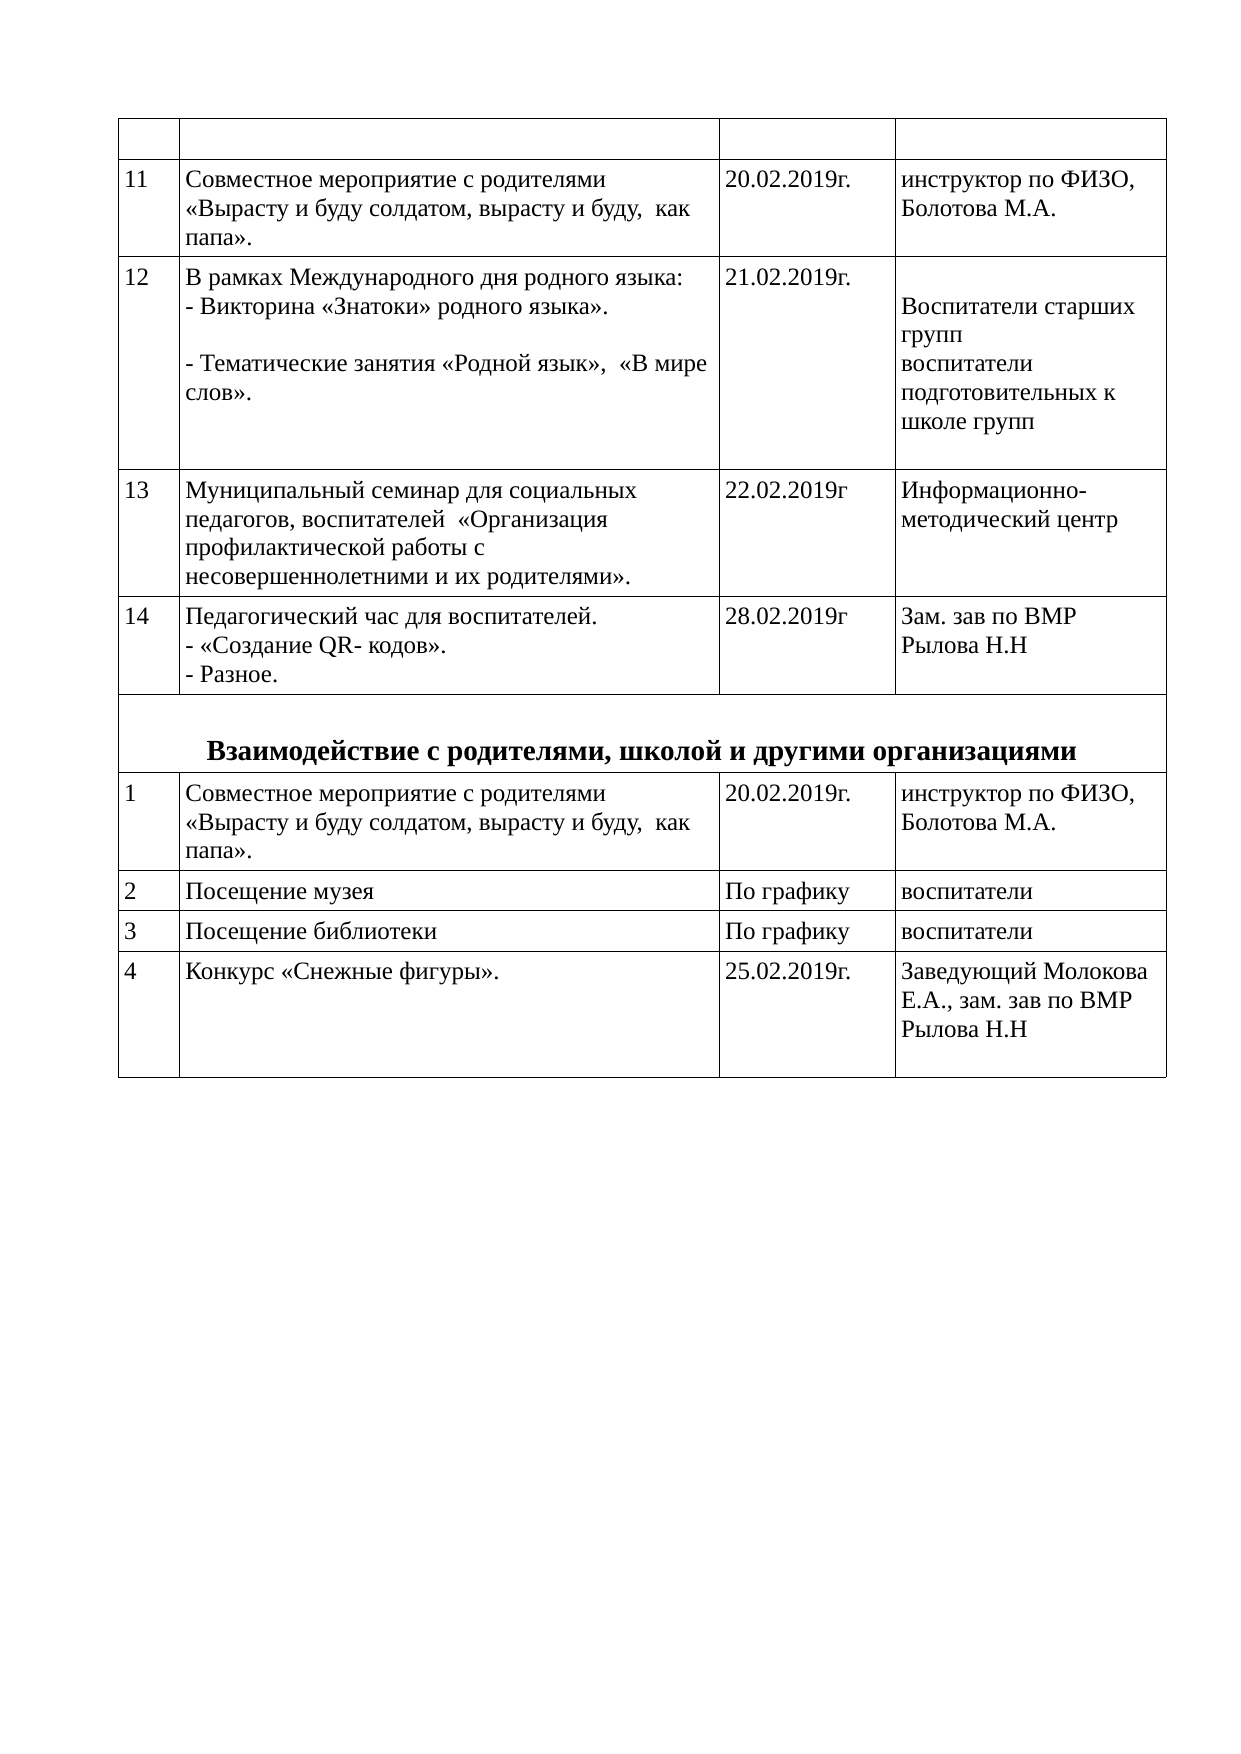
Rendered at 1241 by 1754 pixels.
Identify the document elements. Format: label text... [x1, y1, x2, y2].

table_cell Посещение музея [180, 871, 719, 910]
table_cell [896, 119, 1166, 158]
table_cell По графику [720, 871, 895, 910]
table_cell [180, 119, 719, 158]
table_cell Воспитатели старших групп воспитатели подготовительных к школе групп [896, 257, 1166, 469]
table_cell По графику [720, 911, 895, 951]
table_cell Зам. зав по ВМР Рылова Н.Н [896, 597, 1166, 693]
table_cell 20.02.2019г. [720, 773, 895, 870]
table_cell 11 [119, 160, 179, 256]
table_cell Заведующий Молокова Е.А., зам. зав по ВМР Рылова Н.Н [896, 952, 1166, 1077]
table_cell 28.02.2019г [720, 597, 895, 693]
table_cell Совместное мероприятие с родителями «Вырасту и буду солдатом, вырасту и буду, как папа». [180, 160, 719, 256]
table_cell Конкурс «Снежные фигуры». [180, 952, 719, 1077]
table_cell Взаимодействие с родителями, школой и другими организациями [119, 695, 1166, 772]
table_cell 2 [119, 871, 179, 910]
table_cell инструктор по ФИЗО, Болотова М.А. [896, 773, 1166, 870]
table_cell 20.02.2019г. [720, 160, 895, 256]
table_cell воспитатели [896, 871, 1166, 910]
table_cell [119, 119, 179, 158]
table_cell Совместное мероприятие с родителями «Вырасту и буду солдатом, вырасту и буду, как папа». [180, 773, 719, 870]
table_cell 14 [119, 597, 179, 693]
table_cell 13 [119, 470, 179, 596]
table_cell Информационно-методический центр [896, 470, 1166, 596]
table_cell Муниципальный семинар для социальных педагогов, воспитателей «Организация профилактической работы с несовершеннолетними и их родителями». [180, 470, 719, 596]
table_cell [720, 119, 895, 158]
table_cell 25.02.2019г. [720, 952, 895, 1077]
table_cell Посещение библиотеки [180, 911, 719, 951]
table_cell 21.02.2019г. [720, 257, 895, 469]
table_cell Педагогический час для воспитателей. - «Создание QR- кодов». - Разное. [180, 597, 719, 693]
table_cell 1 [119, 773, 179, 870]
table_cell 12 [119, 257, 179, 469]
table_cell инструктор по ФИЗО, Болотова М.А. [896, 160, 1166, 256]
table_cell В рамках Международного дня родного языка: - Викторина «Знатоки» родного языка». - Тематические занятия «Родной язык», «В мире слов». [180, 257, 719, 469]
table_cell 22.02.2019г [720, 470, 895, 596]
table_cell 3 [119, 911, 179, 951]
table_cell 4 [119, 952, 179, 1077]
table_cell воспитатели [896, 911, 1166, 951]
